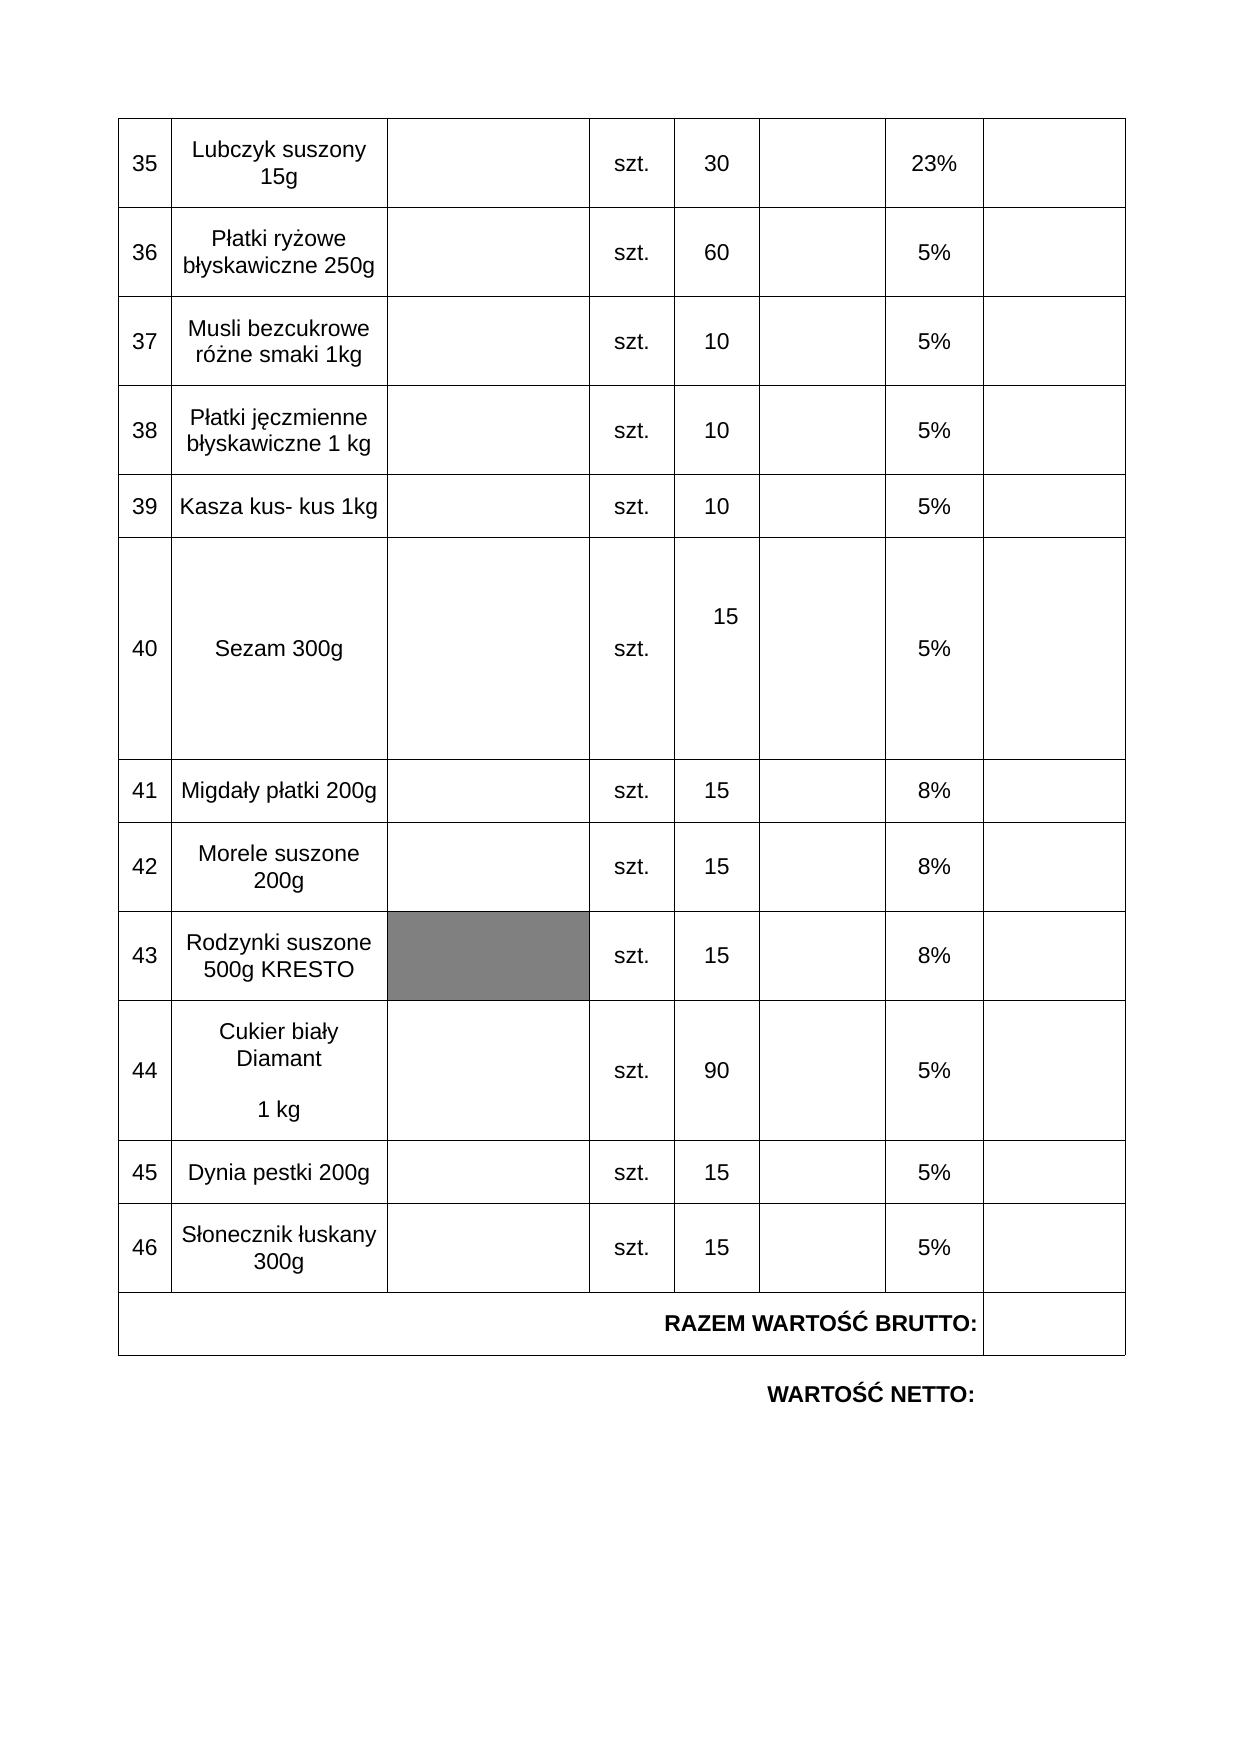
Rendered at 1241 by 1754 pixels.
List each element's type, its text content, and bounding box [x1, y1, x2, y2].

table_cell [388, 912, 589, 1000]
table_cell szt. [590, 297, 674, 385]
table_cell [760, 386, 885, 474]
table_cell [388, 1204, 589, 1292]
table_cell [984, 1204, 1125, 1292]
table_cell 15 [675, 760, 759, 822]
table_cell 23% [886, 119, 983, 207]
table_cell [984, 119, 1125, 207]
table_cell [388, 538, 589, 759]
table_cell szt. [590, 912, 674, 1000]
table_cell 37 [119, 297, 171, 385]
table_cell 15 [675, 912, 759, 1000]
table_cell 10 [675, 475, 759, 537]
table_cell 5% [886, 1141, 983, 1203]
table_cell [760, 1141, 885, 1203]
table_cell szt. [590, 1141, 674, 1203]
table_cell Słonecznik łuskany 300g [172, 1204, 387, 1292]
table_cell 10 [675, 297, 759, 385]
table_cell 8% [886, 760, 983, 822]
table_cell Lubczyk suszony 15g [172, 119, 387, 207]
table_cell 44 [119, 1001, 171, 1140]
table_cell [984, 297, 1125, 385]
table_cell Musli bezcukrowe różne smaki 1kg [172, 297, 387, 385]
table_cell [760, 119, 885, 207]
table_cell 5% [886, 208, 983, 296]
table_cell 40 [119, 538, 171, 759]
table_cell 46 [119, 1204, 171, 1292]
table_cell 38 [119, 386, 171, 474]
table_cell 15 [675, 1141, 759, 1203]
table_cell Kasza kus- kus 1kg [172, 475, 387, 537]
table_cell 42 [119, 823, 171, 911]
table_cell [760, 1204, 885, 1292]
table_cell szt. [590, 538, 674, 759]
table_cell [388, 823, 589, 911]
table_cell [984, 1141, 1125, 1203]
table_cell 35 [119, 119, 171, 207]
table_cell [760, 297, 885, 385]
table_cell szt. [590, 386, 674, 474]
table_cell szt. [590, 1204, 674, 1292]
table_cell 5% [886, 1204, 983, 1292]
table_cell 8% [886, 912, 983, 1000]
table_cell 5% [886, 538, 983, 759]
table_cell 15 [675, 1204, 759, 1292]
table_cell 5% [886, 386, 983, 474]
table_cell 5% [886, 297, 983, 385]
table_cell 90 [675, 1001, 759, 1140]
table_cell [984, 208, 1125, 296]
table_cell [388, 1141, 589, 1203]
table_cell [388, 208, 589, 296]
table_cell [388, 475, 589, 537]
table_cell 36 [119, 208, 171, 296]
table_cell [760, 475, 885, 537]
table_cell [760, 208, 885, 296]
table_cell [760, 912, 885, 1000]
table_cell 5% [886, 1001, 983, 1140]
text WARTOŚĆ NETTO: [118, 1381, 1122, 1408]
table_cell [760, 760, 885, 822]
table_cell [388, 1001, 589, 1140]
table_cell szt. [590, 119, 674, 207]
table_cell 15 [675, 538, 759, 759]
table_cell 45 [119, 1141, 171, 1203]
table_cell Cukier biały Diamant 1 kg [172, 1001, 387, 1140]
table_cell [984, 386, 1125, 474]
table_cell 39 [119, 475, 171, 537]
table_cell Płatki jęczmienne błyskawiczne 1 kg [172, 386, 387, 474]
table_cell [760, 1001, 885, 1140]
table_cell [984, 760, 1125, 822]
table_cell [388, 297, 589, 385]
table_cell 5% [886, 475, 983, 537]
table_cell szt. [590, 823, 674, 911]
table_cell [760, 823, 885, 911]
table_cell [984, 1001, 1125, 1140]
table_cell [388, 760, 589, 822]
table_cell 43 [119, 912, 171, 1000]
table_cell Morele suszone 200g [172, 823, 387, 911]
table_cell [984, 538, 1125, 759]
table_cell [984, 912, 1125, 1000]
table_cell [984, 475, 1125, 537]
table_cell 60 [675, 208, 759, 296]
table_cell szt. [590, 208, 674, 296]
table_cell [388, 119, 589, 207]
table_cell Dynia pestki 200g [172, 1141, 387, 1203]
table_cell [760, 538, 885, 759]
table_cell 15 [675, 823, 759, 911]
table_cell szt. [590, 475, 674, 537]
table_cell szt. [590, 760, 674, 822]
table_cell Migdały płatki 200g [172, 760, 387, 822]
table_cell [388, 386, 589, 474]
table_cell 8% [886, 823, 983, 911]
table_cell Rodzynki suszone 500g KRESTO [172, 912, 387, 1000]
table_cell RAZEM WARTOŚĆ BRUTTO: [119, 1293, 983, 1355]
table_cell szt. [590, 1001, 674, 1140]
table_cell 10 [675, 386, 759, 474]
table_cell 41 [119, 760, 171, 822]
table_cell Płatki ryżowe błyskawiczne 250g [172, 208, 387, 296]
table_cell Sezam 300g [172, 538, 387, 759]
table_cell 30 [675, 119, 759, 207]
table_cell [984, 823, 1125, 911]
table_cell [984, 1293, 1125, 1355]
